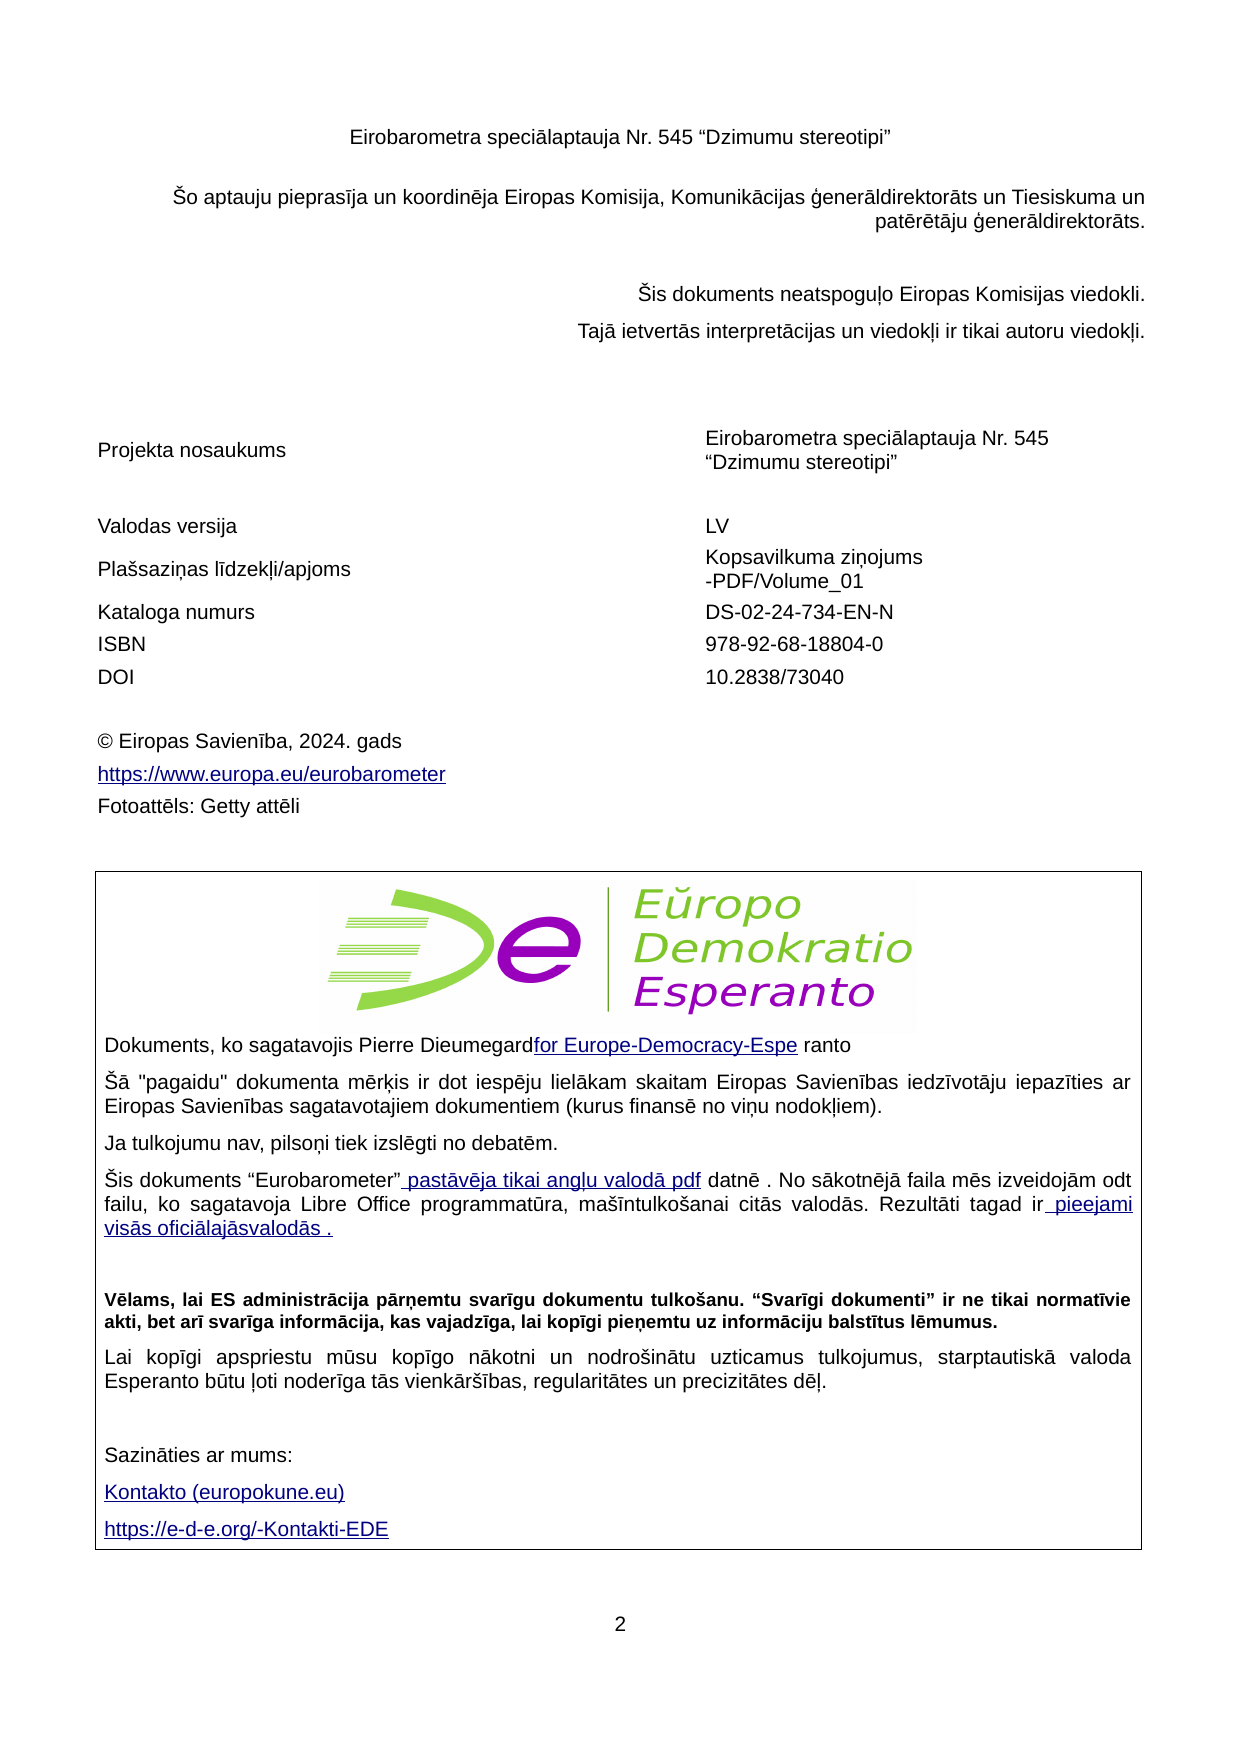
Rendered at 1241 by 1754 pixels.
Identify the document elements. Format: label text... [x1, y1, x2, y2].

text Šis dokuments neatspoguļo Eiropas Komisijas viedokli. [94, 282, 1146, 306]
table_header Eirobarometra speciālaptauja Nr. 545 “Dzimumu stereotipi” [702, 423, 1080, 477]
table_cell DOI [95, 660, 702, 693]
table_cell Kataloga numurs [95, 596, 702, 628]
table_cell Kopsavilkuma ziņojums -PDF/Volume_01 [702, 542, 1080, 596]
text Lai kopīgi apspriestu mūsu kopīgo nākotni un nodrošinātu uzticamus tulkojumus, starptautiskā valoda Esperanto būtu ļoti noderīga tās vienkāršības, regularitātes un precizitātes dēļ. [104, 1345, 1132, 1393]
table_cell [95, 477, 702, 509]
text Vēlams, lai ES administrācija pārņemtu svarīgu dokumentu tulkošanu. “Svarīgi dokumenti” ir ne tikai normatīvie akti, bet arī svarīga informācija, kas vajadzīga, lai kopīgi pieņemtu uz informāciju balstītus lēmumus. [104, 1289, 1132, 1332]
text Šo aptauju pieprasīja un koordinēja Eiropas Komisija, Komunikācijas ģenerāldirektorāts un Tiesiskuma un patērētāju ģenerāldirektorāts. [94, 184, 1146, 232]
text https://e-d-e.org/-Kontakti-EDE [104, 1517, 1132, 1541]
text Šā "pagaidu" dokumenta mērķis ir dot iespēju lielākam skaitam Eiropas Savienības iedzīvotāju iepazīties ar Eiropas Savienības sagatavotajiem dokumentiem (kurus finansē no viņu nodokļiem). [104, 1070, 1132, 1118]
table_cell ISBN [95, 628, 702, 660]
table_cell [702, 477, 1080, 509]
text Kontakto (europokune.eu) [104, 1480, 1132, 1504]
table_cell [702, 725, 1080, 757]
table_header Projekta nosaukums [95, 423, 702, 477]
text Tajā ietvertās interpretācijas un viedokļi ir tikai autoru viedokļi. [94, 319, 1146, 343]
text Ja tulkojumu nav, pilsoņi tiek izslēgti no debatēm. [104, 1131, 1132, 1154]
table_cell 10.2838/73040 [702, 660, 1080, 693]
table_cell [95, 693, 702, 725]
text Dokuments, ko sagatavojis Pierre Dieumegardfor Europe-Democracy-Espe ranto [104, 887, 1132, 1057]
table_cell 978-92-68-18804-0 [702, 628, 1080, 660]
table_cell https://www.europa.eu/eurobarometer [95, 758, 702, 790]
table_cell [702, 758, 1080, 790]
table_cell [702, 790, 1080, 822]
table_cell © Eiropas Savienība, 2024. gads [95, 725, 702, 757]
table_cell Plašsaziņas līdzekļi/apjoms [95, 542, 702, 596]
table_cell [702, 693, 1080, 725]
table_cell Fotoattēls: Getty attēli [95, 790, 702, 822]
table_cell Valodas versija [95, 509, 702, 542]
table_cell DS-02-24-734-EN-N [702, 596, 1080, 628]
text Šis dokuments “Eurobarometer” pastāvēja tikai angļu valodā pdf datnē . No sākotnējā faila mēs izveidojām odt failu, ko sagatavoja Libre Office programmatūra, mašīntulkošanai citās valodās. Rezultāti tagad ir pieejami visās oficiālajāsvalodās . [104, 1167, 1132, 1239]
table_cell LV [702, 509, 1080, 542]
picture [319, 880, 917, 1033]
text Sazināties ar mums: [104, 1443, 1132, 1467]
